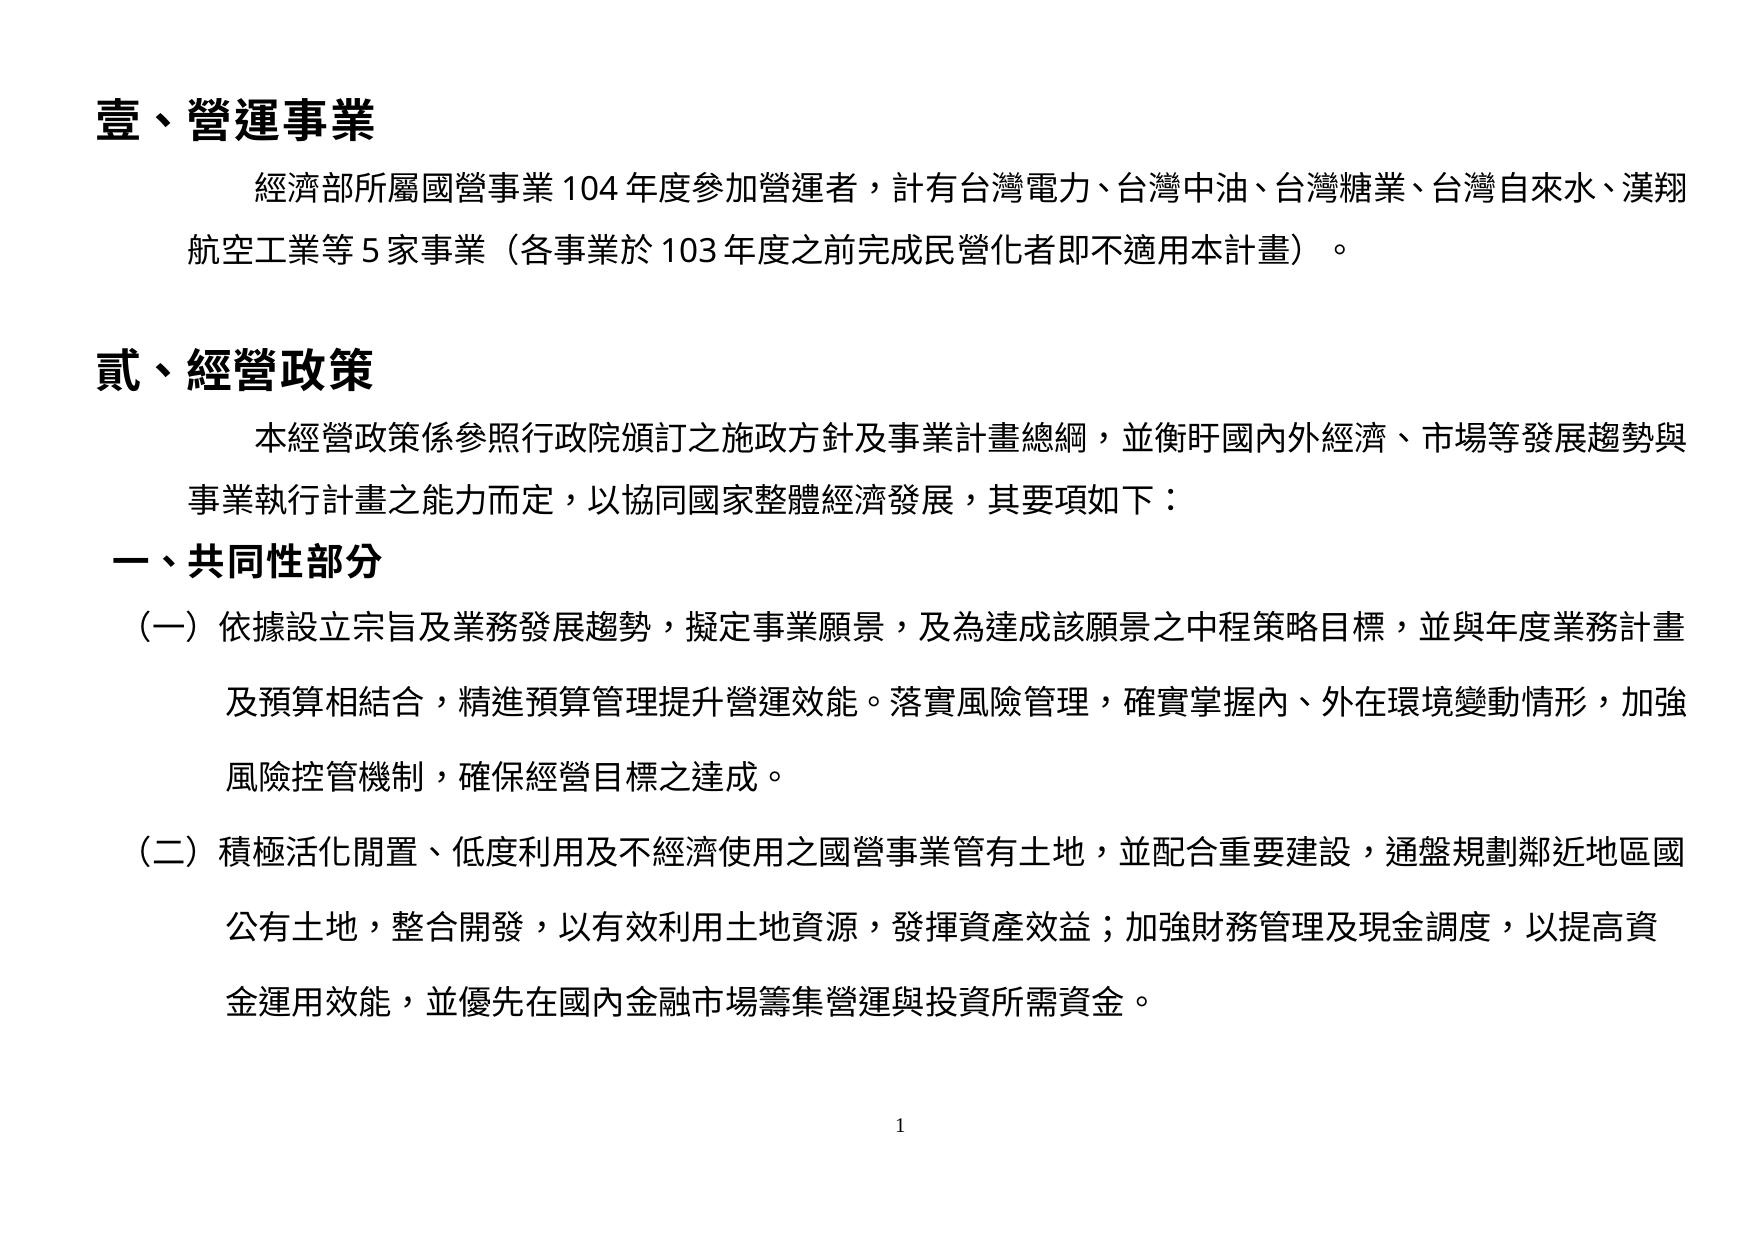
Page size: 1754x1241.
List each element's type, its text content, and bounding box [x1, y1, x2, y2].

text （二）積極活化閒置、低度利用及不經濟使用之國營事業管有土地，並配合重要建設，通盤規劃鄰近地區國公有土地，整合開發，以有效利用土地資源，發揮資產效益；加強財務管理及現金調度，以提高資金運用效能，並優先在國內金融市場籌集營運與投資所需資金。 [118, 812, 1687, 1037]
text 壹、營運事業 [95, 87, 1687, 150]
text 貳、經營政策 [95, 337, 1687, 400]
text （一）依據設立宗旨及業務發展趨勢，擬定事業願景，及為達成該願景之中程策略目標，並與年度業務計畫及預算相結合，精進預算管理提升營運效能。落實風險管理，確實掌握內、外在環境變動情形，加強風險控管機制，確保經營目標之達成。 [118, 587, 1687, 812]
text 本經營政策係參照行政院頒訂之施政方針及事業計畫總綱，並衡盱國內外經濟、市場等發展趨勢與事業執行計畫之能力而定，以協同國家整體經濟發展，其要項如下： [187, 400, 1687, 525]
text 一、共同性部分 [112, 525, 1687, 587]
text 經濟部所屬國營事業104年度參加營運者，計有台灣電力、台灣中油、台灣糖業、台灣自來水、漢翔航空工業等5家事業（各事業於103年度之前完成民營化者即不適用本計畫）。 [187, 150, 1687, 275]
